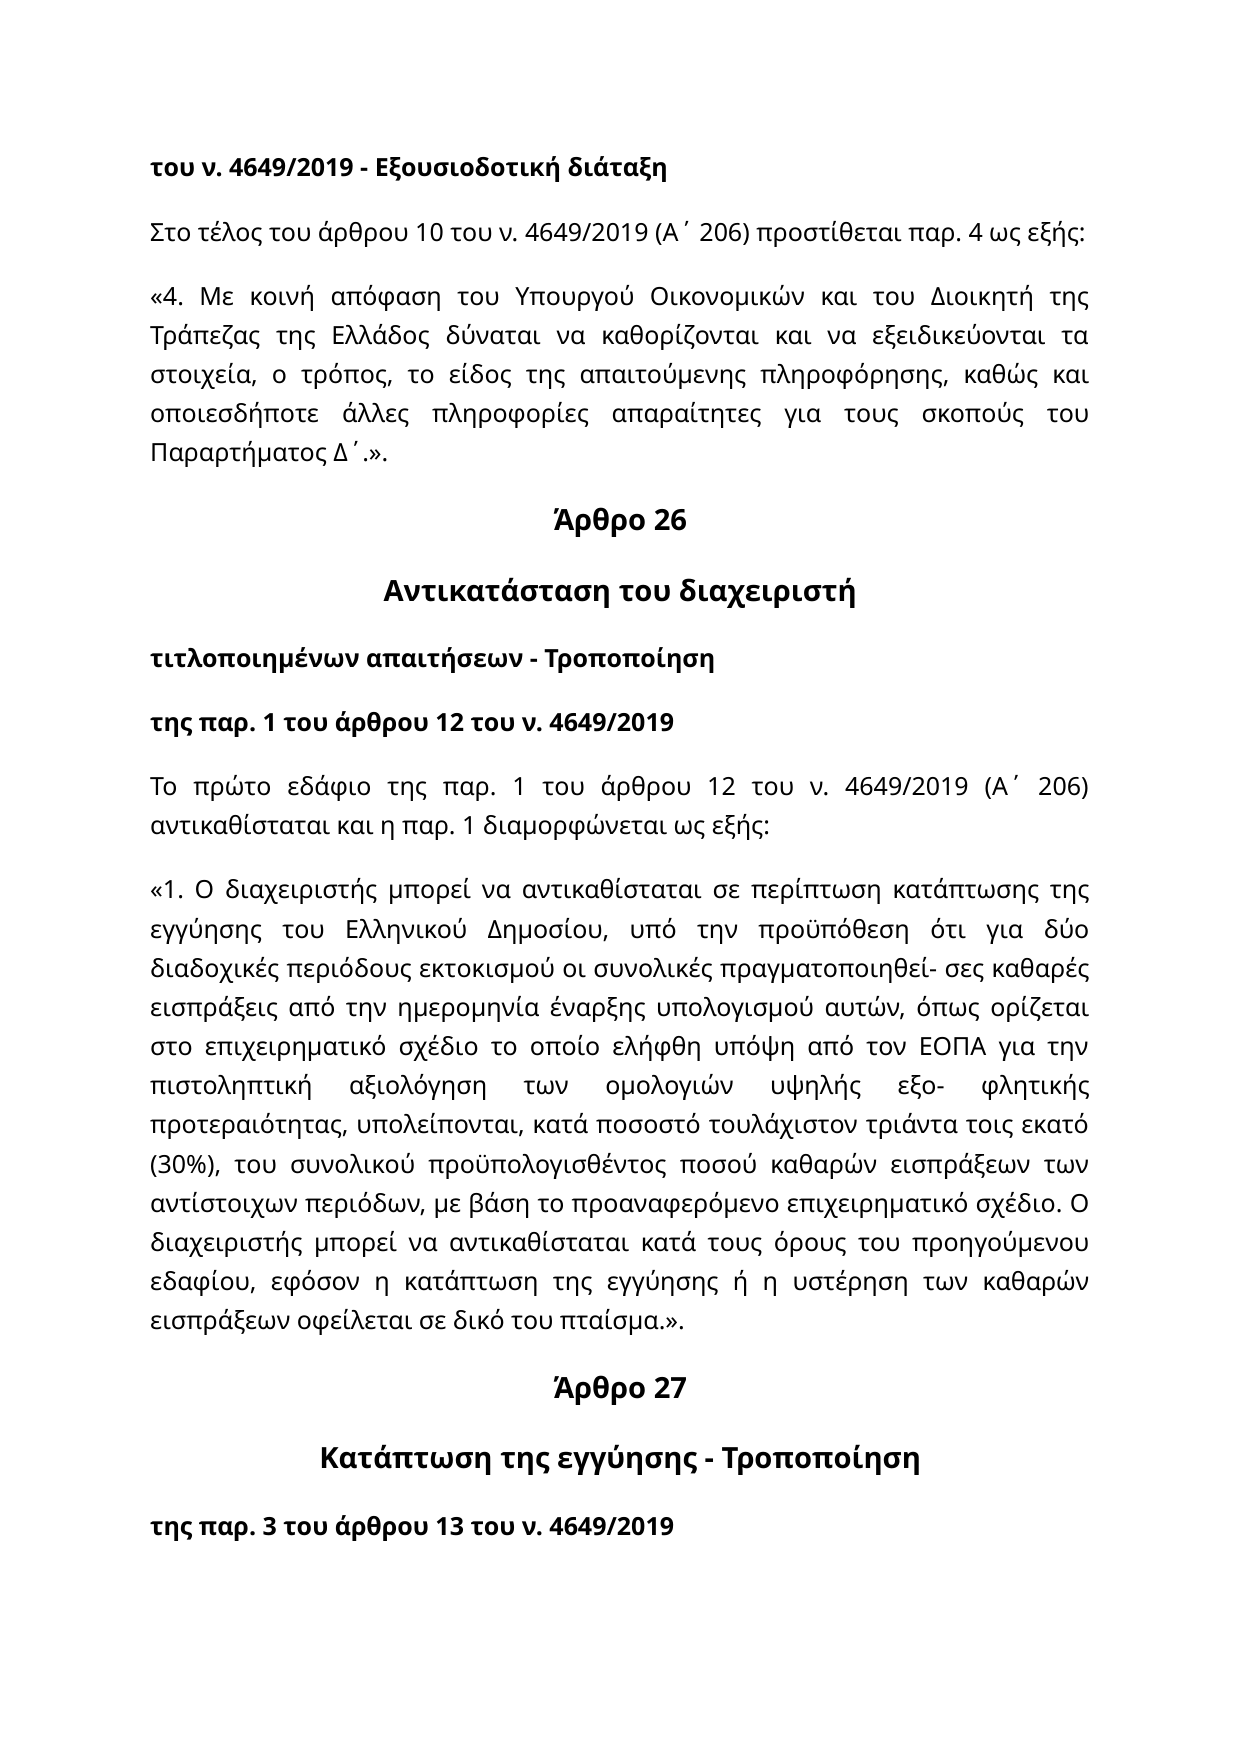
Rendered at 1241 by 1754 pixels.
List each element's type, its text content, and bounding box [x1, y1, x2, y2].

text του ν. 4649/2019 - Εξουσιοδοτική διάταξη [150, 150, 1090, 184]
subtitle Κατάπτωση της εγγύησης - Τροποποίηση [150, 1438, 1090, 1477]
text Το πρώτο εδάφιο της παρ. 1 του άρθρου 12 του ν. 4649/2019 (Α΄ 206) αντικαθίσταται και η παρ. 1 διαμορφώνεται ως εξής: [150, 769, 1090, 842]
text «1. Ο διαχειριστής μπορεί να αντικαθίσταται σε περίπτωση κατάπτωσης της εγγύησης του Ελληνικού Δημοσίου, υπό την προϋπόθεση ότι για δύο διαδοχικές περιόδους εκτοκισμού οι συνολικές πραγματοποιηθεί- σες καθαρές εισπράξεις από την ημερομηνία έναρξης υπολογισμού αυτών, όπως ορίζεται στο επιχειρηματικό σχέδιο το οποίο ελήφθη υπόψη από τον ΕΟΠΑ για την πιστοληπτική αξιολόγηση των ομολογιών υψηλής εξο- φλητικής προτεραιότητας, υπολείπονται, κατά ποσοστό τουλάχιστον τριάντα τοις εκατό (30%), του συνολικού προϋπολογισθέντος ποσού καθαρών εισπράξεων των αντίστοιχων περιόδων, με βάση το προαναφερόμενο επιχειρηματικό σχέδιο. Ο διαχειριστής μπορεί να αντικαθίσταται κατά τους όρους του προηγούμενου εδαφίου, εφόσον η κατάπτωση της εγγύησης ή η υστέρηση των καθαρών εισπράξεων οφείλεται σε δικό του πταίσμα.». [150, 872, 1090, 1337]
subtitle Αντικατάσταση του διαχειριστή [150, 570, 1090, 609]
subtitle Άρθρο 26 [150, 499, 1090, 539]
subtitle Άρθρο 27 [150, 1367, 1090, 1407]
text της παρ. 3 του άρθρου 13 του ν. 4649/2019 [150, 1508, 1090, 1542]
text Στο τέλος του άρθρου 10 του ν. 4649/2019 (Α΄ 206) προστίθεται παρ. 4 ως εξής: [150, 214, 1090, 248]
text «4. Με κοινή απόφαση του Υπουργού Οικονομικών και του Διοικητή της Τράπεζας της Ελλάδος δύναται να καθορίζονται και να εξειδικεύονται τα στοιχεία, ο τρόπος, το είδος της απαιτούμενης πληροφόρησης, καθώς και οποιεσδήποτε άλλες πληροφορίες απαραίτητες για τους σκοπούς του Παραρτήματος Δ΄.». [150, 278, 1090, 469]
text της παρ. 1 του άρθρου 12 του ν. 4649/2019 [150, 704, 1090, 739]
text τιτλοποιημένων απαιτήσεων - Τροποποίηση [150, 640, 1090, 674]
